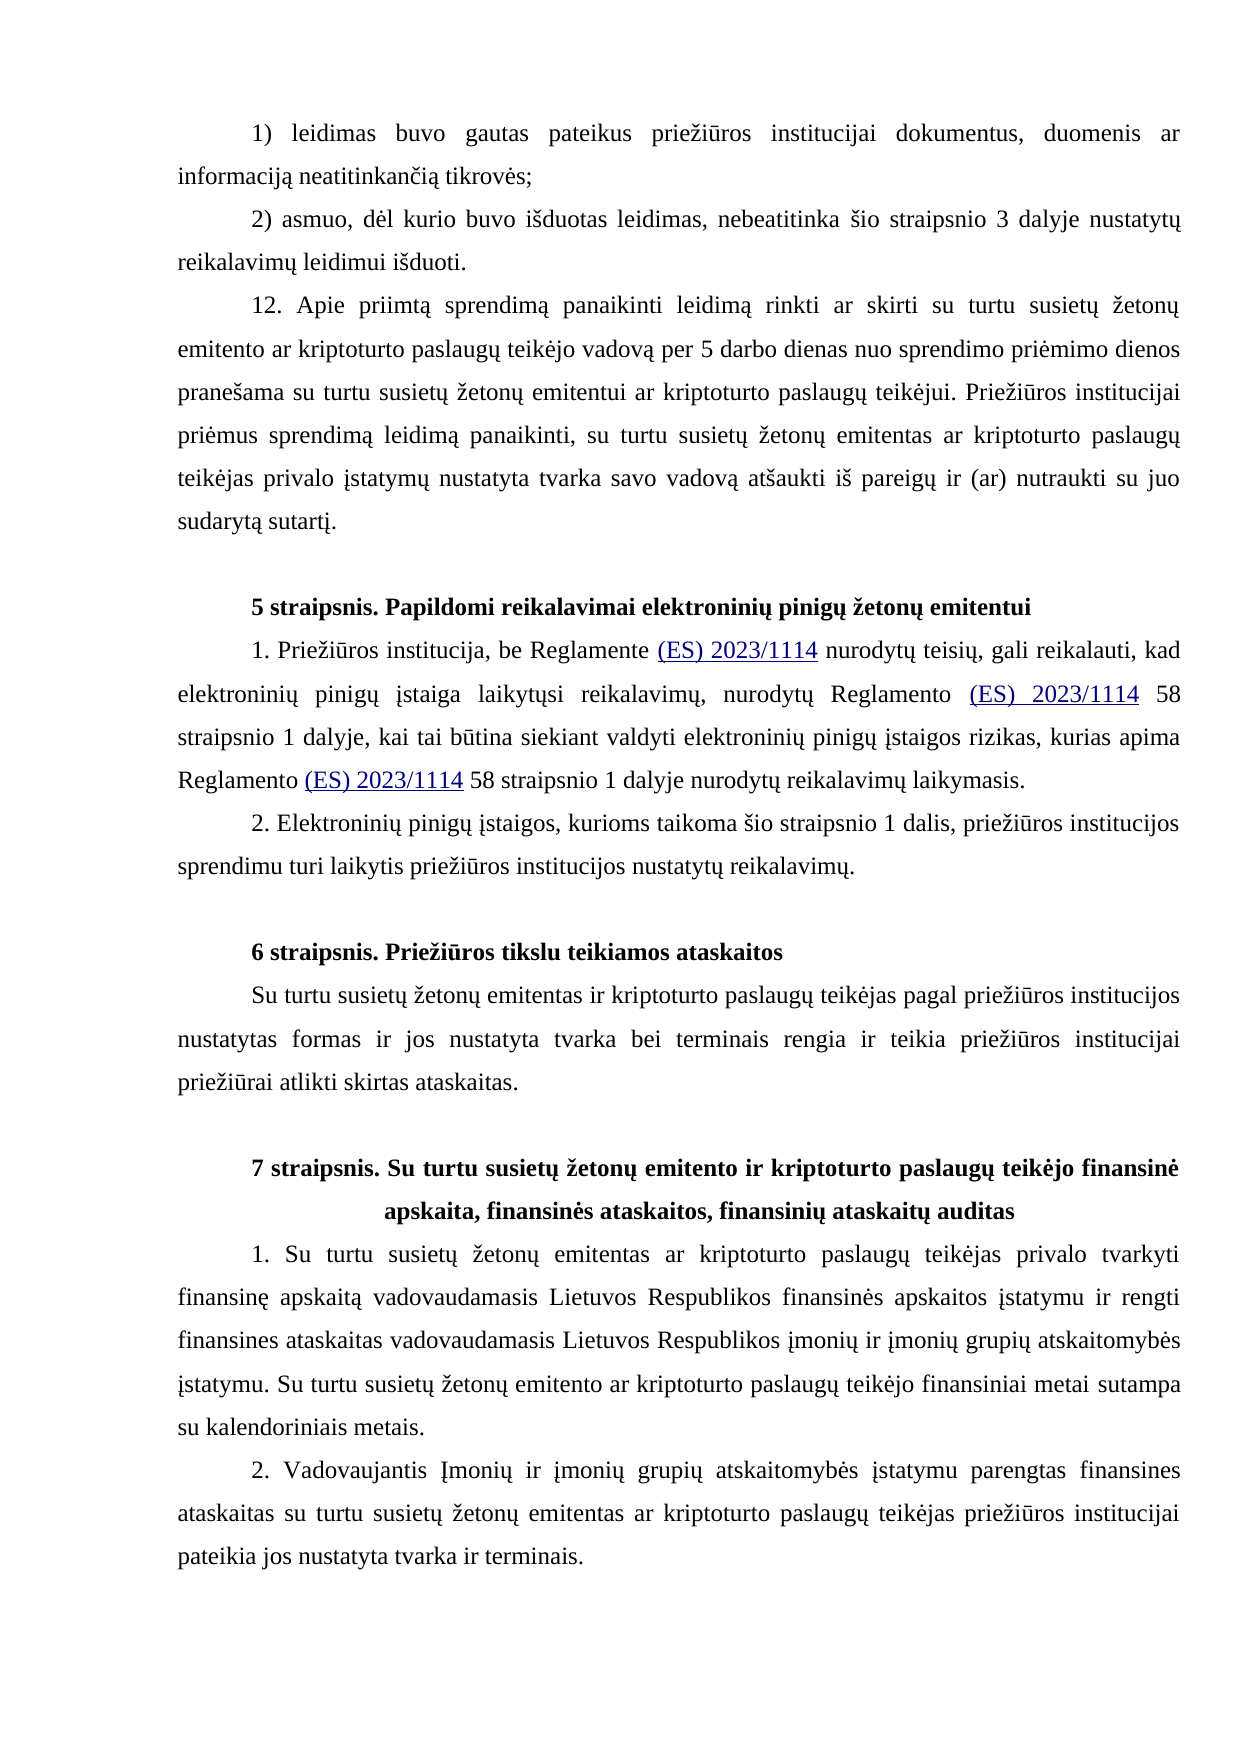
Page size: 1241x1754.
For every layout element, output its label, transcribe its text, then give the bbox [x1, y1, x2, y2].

text Su turtu susietų žetonų emitentas ir kriptoturto paslaugų teikėjas pagal priežiūros institucijos nustatytas formas ir jos nustatyta tvarka bei terminais rengia ir teikia priežiūros institucijai priežiūrai atlikti skirtas ataskaitas. [177, 981, 1181, 1096]
text 2. Vadovaujantis Įmonių ir įmonių grupių atskaitomybės įstatymu parengtas finansines ataskaitas su turtu susietų žetonų emitentas ar kriptoturto paslaugų teikėjas priežiūros institucijai pateikia jos nustatyta tvarka ir terminais. [177, 1455, 1181, 1570]
text 6 straipsnis. Priežiūros tikslu teikiamos ataskaitos [177, 937, 1181, 966]
text 1) leidimas buvo gautas pateikus priežiūros institucijai dokumentus, duomenis ar informaciją neatitinkančią tikrovės; [177, 118, 1181, 190]
text 1. Priežiūros institucija, be Reglamente (ES) 2023/1114 nurodytų teisių, gali reikalauti, kad elektroninių pinigų įstaiga laikytųsi reikalavimų, nurodytų Reglamento (ES) 2023/1114 58 straipsnio 1 dalyje, kai tai būtina siekiant valdyti elektroninių pinigų įstaigos rizikas, kurias apima Reglamento (ES) 2023/1114 58 straipsnio 1 dalyje nurodytų reikalavimų laikymasis. [177, 636, 1181, 794]
text 1. Su turtu susietų žetonų emitentas ar kriptoturto paslaugų teikėjas privalo tvarkyti finansinę apskaitą vadovaudamasis Lietuvos Respublikos finansinės apskaitos įstatymu ir rengti finansines ataskaitas vadovaudamasis Lietuvos Respublikos įmonių ir įmonių grupių atskaitomybės įstatymu. Su turtu susietų žetonų emitento ar kriptoturto paslaugų teikėjo finansiniai metai sutampa su kalendoriniais metais. [177, 1239, 1181, 1441]
text 5 straipsnis. Papildomi reikalavimai elektroninių pinigų žetonų emitentui [177, 592, 1181, 621]
text 2) asmuo, dėl kurio buvo išduotas leidimas, nebeatitinka šio straipsnio 3 dalyje nustatytų reikalavimų leidimui išduoti. [177, 204, 1181, 276]
text 2. Elektroninių pinigų įstaigos, kurioms taikoma šio straipsnio 1 dalis, priežiūros institucijos sprendimu turi laikytis priežiūros institucijos nustatytų reikalavimų. [177, 808, 1181, 880]
text 12. Apie priimtą sprendimą panaikinti leidimą rinkti ar skirti su turtu susietų žetonų emitento ar kriptoturto paslaugų teikėjo vadovą per 5 darbo dienas nuo sprendimo priėmimo dienos pranešama su turtu susietų žetonų emitentui ar kriptoturto paslaugų teikėjui. Priežiūros institucijai priėmus sprendimą leidimą panaikinti, su turtu susietų žetonų emitentas ar kriptoturto paslaugų teikėjas privalo įstatymų nustatyta tvarka savo vadovą atšaukti iš pareigų ir (ar) nutraukti su juo sudarytą sutartį. [177, 291, 1181, 535]
text 7 straipsnis. Su turtu susietų žetonų emitento ir kriptoturto paslaugų teikėjo finansinė apskaita, finansinės ataskaitos, finansinių ataskaitų auditas [251, 1153, 1181, 1225]
